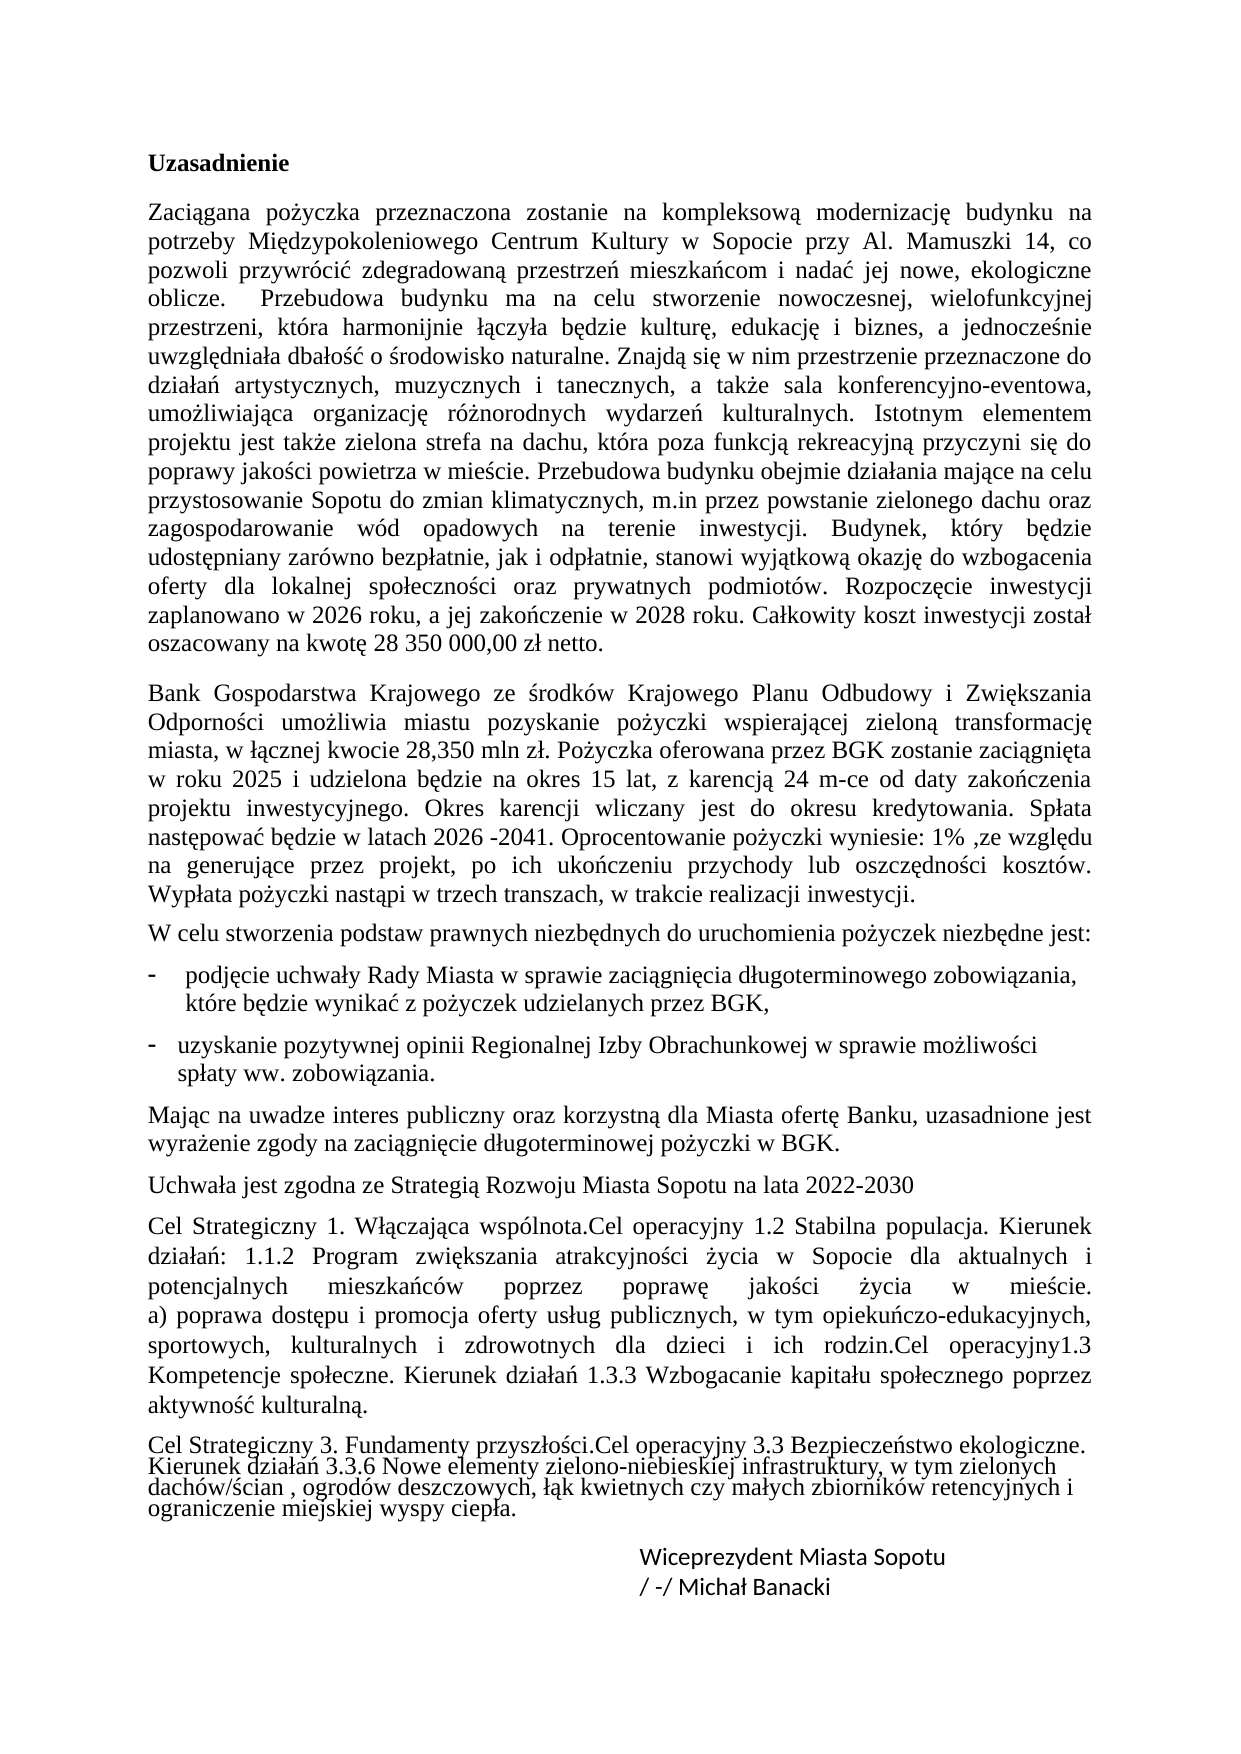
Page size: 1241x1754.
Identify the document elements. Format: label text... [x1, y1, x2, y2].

text Uzasadnienie [148, 148, 1093, 176]
text Zaciągana pożyczka przeznaczona zostanie na kompleksową modernizację budynku na potrzeby Międzypokoleniowego Centrum Kultury w Sopocie przy Al. Mamuszki 14, co pozwoli przywrócić zdegradowaną przestrzeń mieszkańcom i nadać jej nowe, ekologiczne oblicze. Przebudowa budynku ma na celu stworzenie nowoczesnej, wielofunkcyjnej przestrzeni, która harmonijnie łączyła będzie kulturę, edukację i biznes, a jednocześnie uwzględniała dbałość o środowisko naturalne. Znajdą się w nim przestrzenie przeznaczone do działań artystycznych, muzycznych i tanecznych, a także sala konferencyjno-eventowa, umożliwiająca organizację różnorodnych wydarzeń kulturalnych. Istotnym elementem projektu jest także zielona strefa na dachu, która poza funkcją rekreacyjną przyczyni się do poprawy jakości powietrza w mieście. Przebudowa budynku obejmie działania mające na celu przystosowanie Sopotu do zmian klimatycznych, m.in przez powstanie zielonego dachu oraz zagospodarowanie wód opadowych na terenie inwestycji. Budynek, który będzie udostępniany zarówno bezpłatnie, jak i odpłatnie, stanowi wyjątkową okazję do wzbogacenia oferty dla lokalnej społeczności oraz prywatnych podmiotów. Rozpoczęcie inwestycji zaplanowano w 2026 roku, a jej zakończenie w 2028 roku. Całkowity koszt inwestycji został oszacowany na kwotę 28 350 000,00 zł netto. [148, 197, 1093, 657]
text Uchwała jest zgodna ze Strategią Rozwoju Miasta Sopotu na lata 2022-2030 [148, 1170, 1093, 1198]
text Mając na uwadze interes publiczny oraz korzystną dla Miasta ofertę Banku, uzasadnione jest wyrażenie zgody na zaciągnięcie długoterminowej pożyczki w BGK. [148, 1100, 1093, 1157]
text Wiceprezydent Miasta Sopotu [148, 1541, 1093, 1572]
text / -/ Michał Banacki [148, 1572, 1093, 1602]
text W celu stworzenia podstaw prawnych niezbędnych do uruchomienia pożyczek niezbędne jest: [148, 918, 1093, 947]
text Cel Strategiczny 3. Fundamenty przyszłości.Cel operacyjny 3.3 Bezpieczeństwo ekologiczne. Kierunek działań 3.3.6 Nowe elementy zielono-niebieskiej infrastruktury, w tym zielonych dachów/ścian , ogrodów deszczowych, łąk kwietnych czy małych zbiorników retencyjnych i ograniczenie miejskiej wyspy ciepła. [148, 1437, 1093, 1520]
text Cel Strategiczny 1. Włączająca wspólnota.Cel operacyjny 1.2 Stabilna populacja. Kierunek działań: 1.1.2 Program zwiększania atrakcyjności życia w Sopocie dla aktualnych i potencjalnych mieszkańców poprzez poprawę jakości życia w mieście. a) poprawa dostępu i promocja oferty usług publicznych, w tym opiekuńczo-edukacyjnych, sportowych, kulturalnych i zdrowotnych dla dzieci i ich rodzin.Cel operacyjny1.3 Kompetencje społeczne. Kierunek działań 1.3.3 Wzbogacanie kapitału społecznego poprzez aktywność kulturalną. [148, 1211, 1093, 1419]
list uzyskanie pozytywnej opinii Regionalnej Izby Obrachunkowej w sprawie możliwości spłaty ww. zobowiązania. [148, 1030, 1093, 1087]
list podjęcie uchwały Rady Miasta w sprawie zaciągnięcia długoterminowego zobowiązania, które będzie wynikać z pożyczek udzielanych przez BGK, [148, 960, 1093, 1017]
text Bank Gospodarstwa Krajowego ze środków Krajowego Planu Odbudowy i Zwiększania Odporności umożliwia miastu pozyskanie pożyczki wspierającej zieloną transformację miasta, w łącznej kwocie 28,350 mln zł. Pożyczka oferowana przez BGK zostanie zaciągnięta w roku 2025 i udzielona będzie na okres 15 lat, z karencją 24 m-ce od daty zakończenia projektu inwestycyjnego. Okres karencji wliczany jest do okresu kredytowania. Spłata następować będzie w latach 2026 -2041. Oprocentowanie pożyczki wyniesie: 1% ,ze względu na generujące przez projekt, po ich ukończeniu przychody lub oszczędności kosztów. Wypłata pożyczki nastąpi w trzech transzach, w trakcie realizacji inwestycji. [148, 678, 1093, 908]
